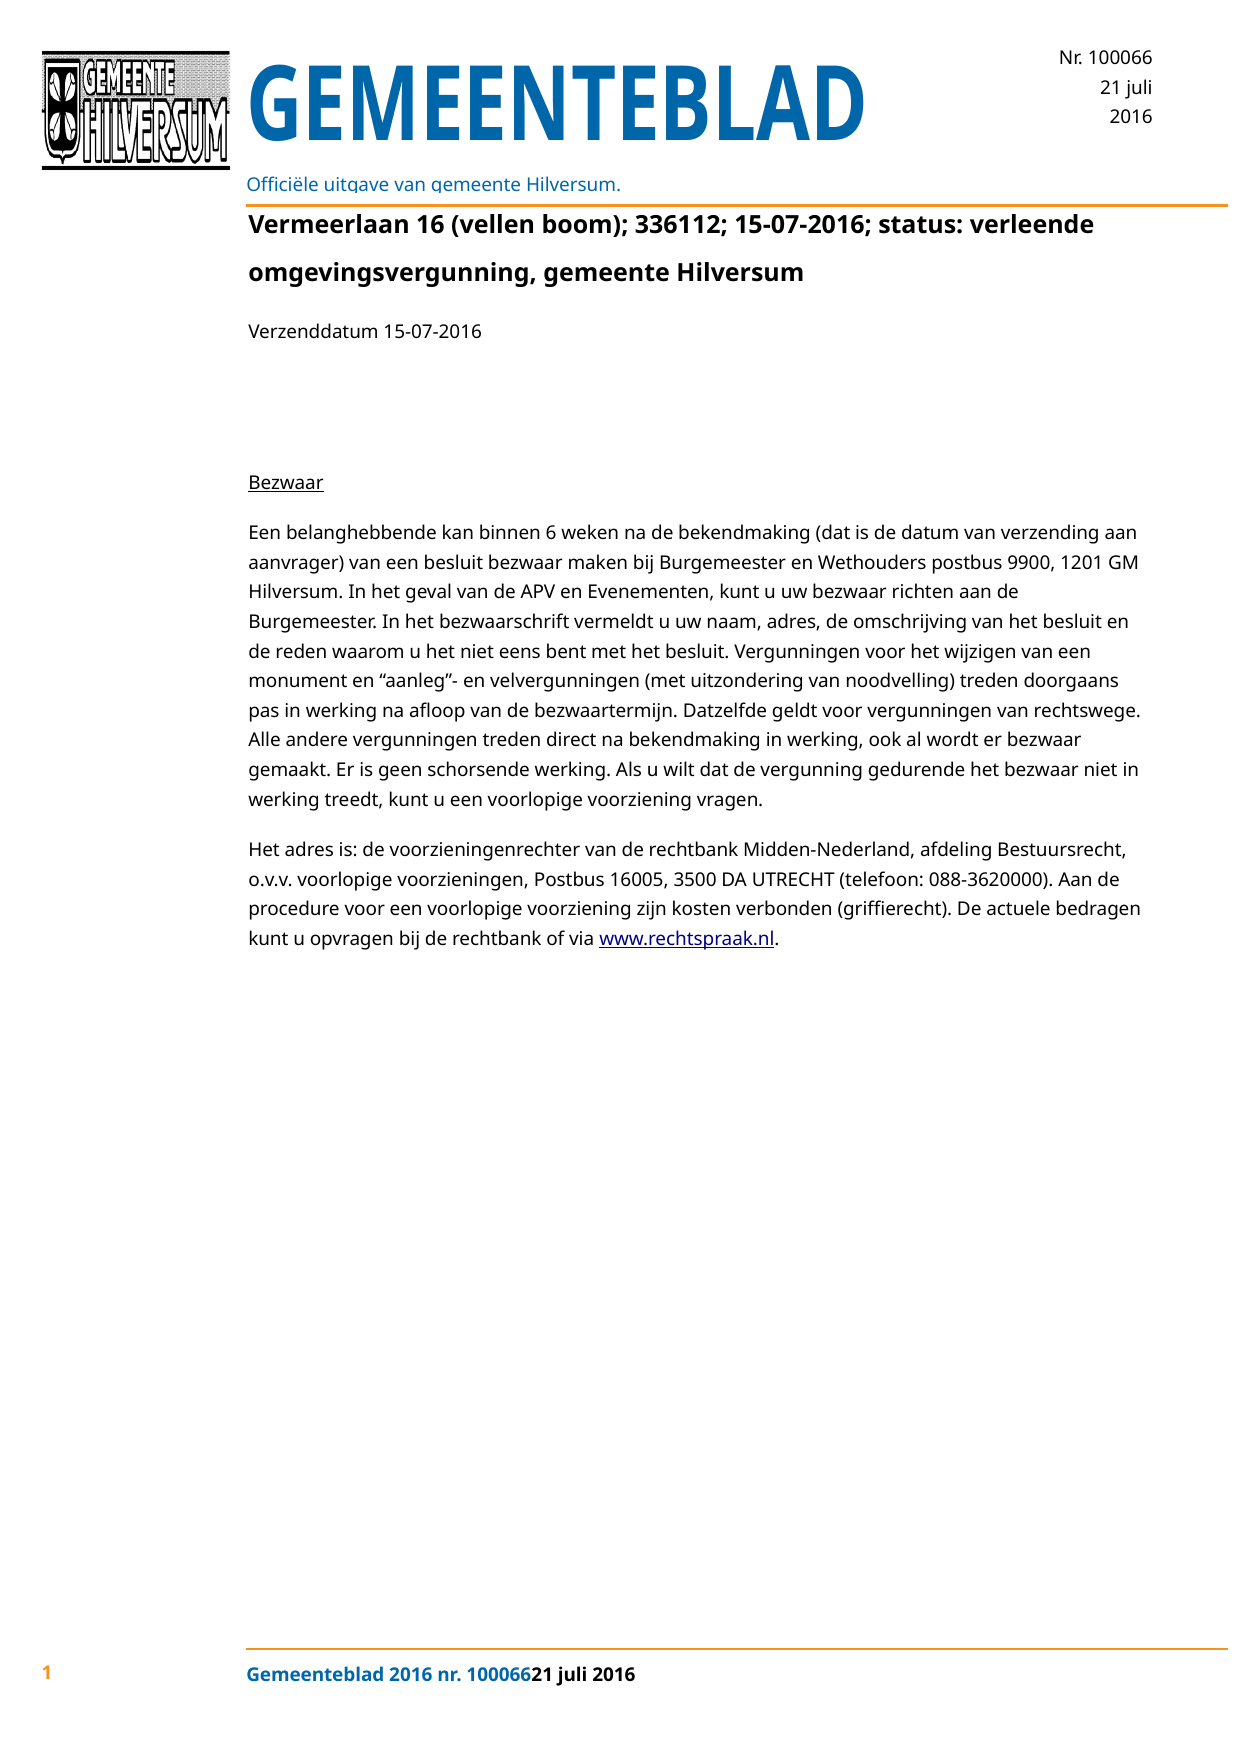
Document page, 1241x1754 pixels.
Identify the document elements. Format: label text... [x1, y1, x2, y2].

text Een belanghebbende kan binnen 6 weken na de bekendmaking (dat is de datum van verzending aan aanvrager) van een besluit bezwaar maken bij Burgemeester en Wethouders postbus 9900, 1201 GM Hilversum. In het geval van de APV en Evenementen, kunt u uw bezwaar richten aan de Burgemeester. In het bezwaarschrift vermeldt u uw naam, adres, de omschrijving van het besluit en de reden waarom u het niet eens bent met het besluit. Vergunningen voor het wijzigen van een monument en “aanleg”- en velvergunningen (met uitzondering van noodvelling) treden doorgaans pas in werking na afloop van de bezwaartermijn. Datzelfde geldt voor vergunningen van rechtswege. Alle andere vergunningen treden direct na bekendmaking in werking, ook al wordt er bezwaar gemaakt. Er is geen schorsende werking. Als u wilt dat de vergunning gedurende het bezwaar niet in werking treedt, kunt u een voorlopige voorziening vragen. [248, 519, 1152, 812]
picture [41, 47, 231, 172]
text Vermeerlaan 16 (vellen boom); 336112; 15-07-2016; status: verleende omgevingsvergunning, gemeente Hilversum [248, 207, 1152, 288]
text Verzenddatum 15-07-2016 [248, 318, 1152, 344]
text Bezwaar [248, 469, 1152, 495]
text Het adres is: de voorzieningenrechter van de rechtbank Midden-Nederland, afdeling Bestuursrecht, o.v.v. voorlopige voorzieningen, Postbus 16005, 3500 DA UTRECHT (telefoon: 088-3620000). Aan de procedure voor een voorlopige voorziening zijn kosten verbonden (griffierecht). De actuele bedragen kunt u opvragen bij de rechtbank of via www.rechtspraak.nl. [248, 836, 1152, 951]
